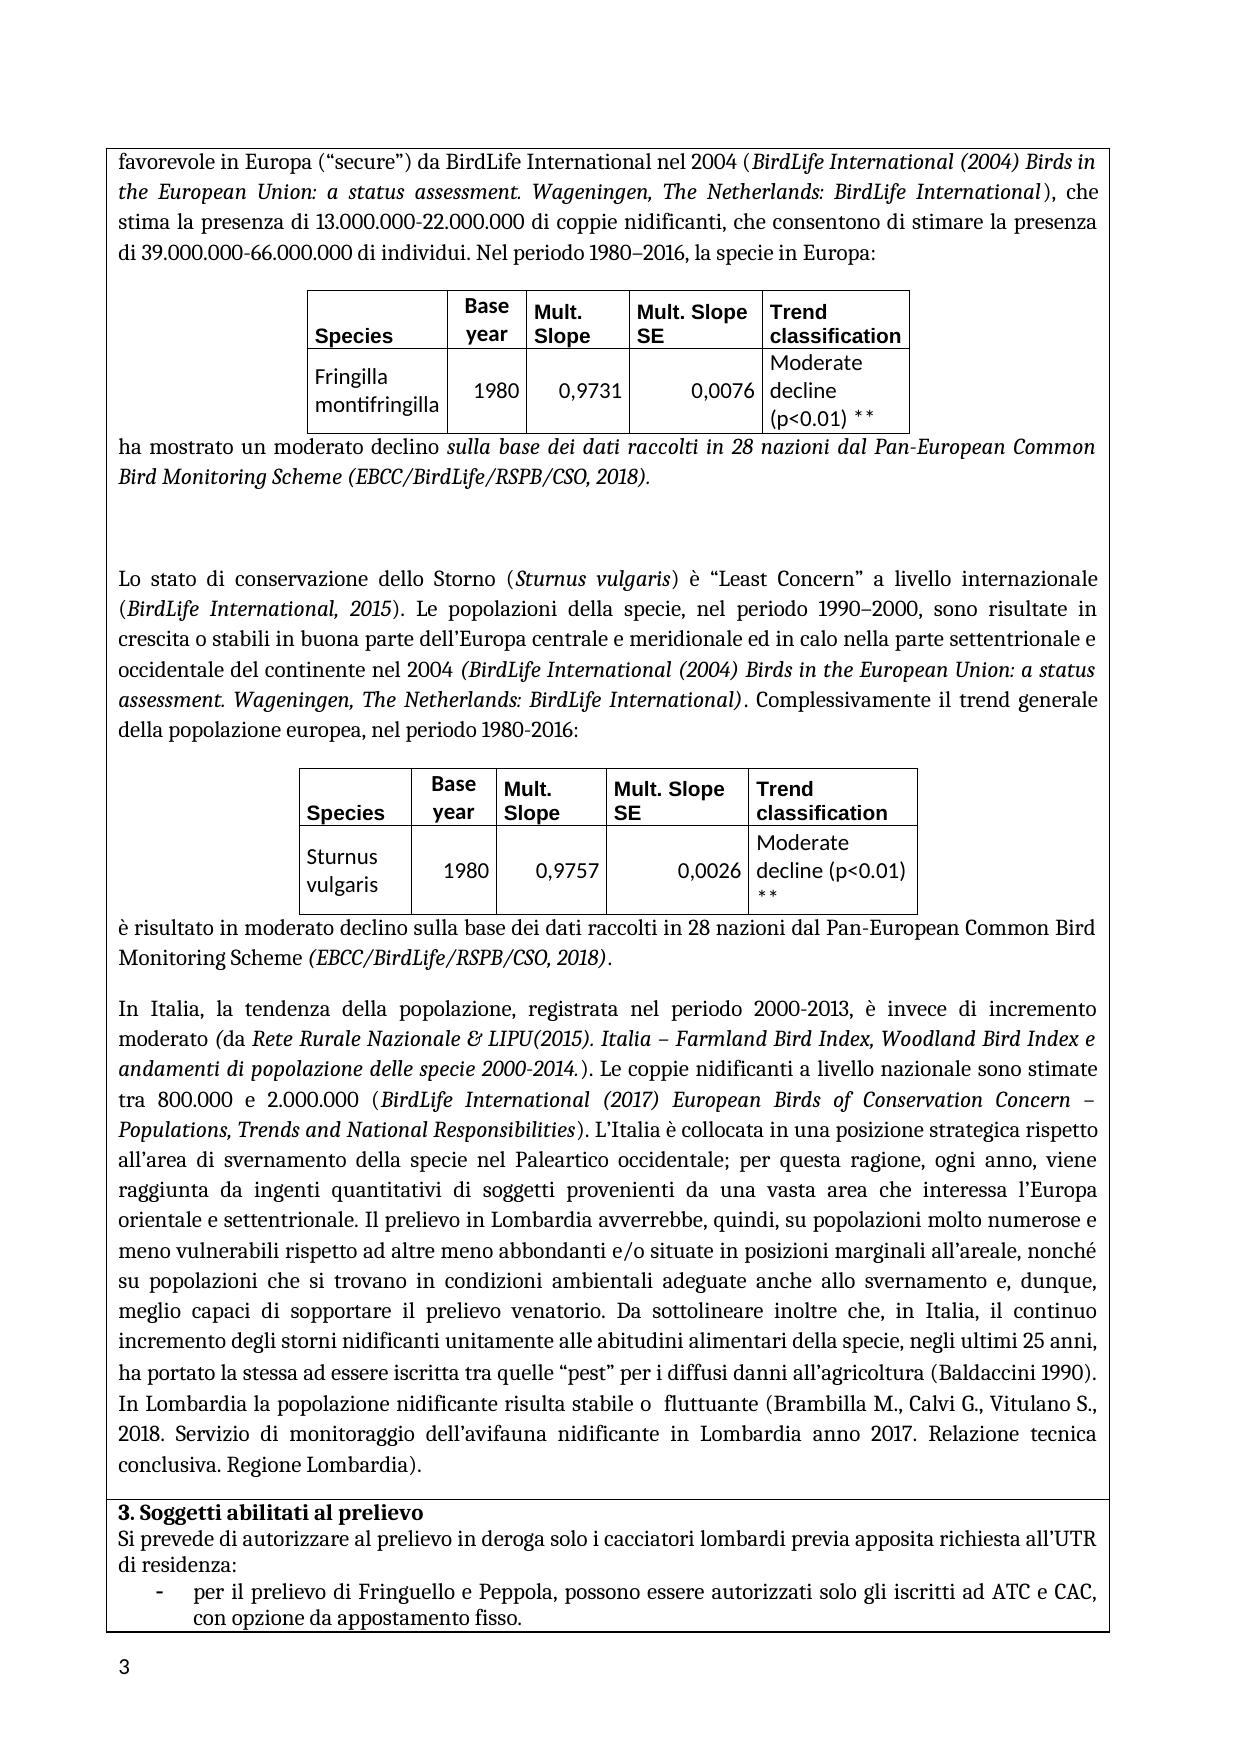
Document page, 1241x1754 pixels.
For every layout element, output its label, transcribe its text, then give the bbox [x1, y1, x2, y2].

table_cell Sturnus vulgaris [300, 826, 411, 913]
table_cell Moderate decline (p<0.01) ** [763, 349, 909, 432]
table_cell Fringilla montifringilla [308, 349, 447, 432]
table_header Base year [412, 769, 496, 825]
table_cell 0,9757 [497, 826, 606, 913]
table_header Species [308, 291, 447, 347]
table_cell 1980 [412, 826, 496, 913]
table_cell 0,0026 [607, 826, 748, 913]
table_header Mult. Slope [497, 769, 606, 825]
table_cell 3. Soggetti abilitati al prelievo Si prevede di autorizzare al prelievo in deroga solo i cacciatori lombardi previa apposita richiesta all’UTR di residenza: per il prelievo di Fringuello e Peppola, possono essere autorizzati solo gli iscritti ad ATC e CAC, con opzione da appostamento fisso. per il prelievo dello Storno possono essere autorizzati solo gli iscritti ad ATC. Il prelievo potrà essere autorizzato solo in uno degli ATC di iscrizione, a scelta del cacciatore. In entrambi i casi, l’obiettivo è circoscrivere l’azione di prelievo da parte di ciascun cacciatore autorizzato. [107, 1500, 1109, 1631]
table_header Mult. Slope SE [630, 291, 762, 347]
table_cell Moderate decline (p<0.01) ** [749, 826, 917, 913]
table_cell 0,9731 [527, 349, 629, 432]
table_header Mult. Slope SE [607, 769, 748, 825]
table_cell 1980 [448, 349, 526, 432]
table_header Trend classification [763, 291, 909, 347]
table_cell favorevole in Europa (“secure”) da BirdLife International nel 2004 (BirdLife International (2004) Birds in the European Union: a status assessment. Wageningen, The Netherlands: BirdLife International), che stima la presenza di 13.000.000-22.000.000 di coppie nidificanti, che consentono di stimare la presenza di 39.000.000-66.000.000 di individui. Nel periodo 1980–2016, la specie in Europa: ha mostrato un moderato declino sulla base dei dati raccolti in 28 nazioni dal Pan-European Common Bird Monitoring Scheme (EBCC/BirdLife/RSPB/CSO, 2018). Lo stato di conservazione dello Storno (Sturnus vulgaris) è “Least Concern” a livello internazionale (BirdLife International, 2015). Le popolazioni della specie, nel periodo 1990–2000, sono risultate in crescita o stabili in buona parte dell’Europa centrale e meridionale ed in calo nella parte settentrionale e occidentale del continente nel 2004 (BirdLife International (2004) Birds in the European Union: a status assessment. Wageningen, The Netherlands: BirdLife International). Complessivamente il trend generale della popolazione europea, nel periodo 1980-2016: è risultato in moderato declino sulla base dei dati raccolti in 28 nazioni dal Pan-European Common Bird Monitoring Scheme (EBCC/BirdLife/RSPB/CSO, 2018). In Italia, la tendenza della popolazione, registrata nel periodo 2000-2013, è invece di incremento moderato (da Rete Rurale Nazionale & LIPU(2015). Italia – Farmland Bird Index, Woodland Bird Index e andamenti di popolazione delle specie 2000-2014.). Le coppie nidificanti a livello nazionale sono stimate tra 800.000 e 2.000.000 (BirdLife International (2017) European Birds of Conservation Concern – Populations, Trends and National Responsibilities). L’Italia è collocata in una posizione strategica rispetto all’area di svernamento della specie nel Paleartico occidentale; per questa ragione, ogni anno, viene raggiunta da ingenti quantitativi di soggetti provenienti da una vasta area che interessa l’Europa orientale e settentrionale. Il prelievo in Lombardia avverrebbe, quindi, su popolazioni molto numerose e meno vulnerabili rispetto ad altre meno abbondanti e/o situate in posizioni marginali all’areale, nonché su popolazioni che si trovano in condizioni ambientali adeguate anche allo svernamento e, dunque, meglio capaci di sopportare il prelievo venatorio. Da sottolineare inoltre che, in Italia, il continuo incremento degli storni nidificanti unitamente alle abitudini alimentari della specie, negli ultimi 25 anni, ha portato la stessa ad essere iscritta tra quelle “pest” per i diffusi danni all’agricoltura (Baldaccini 1990). In Lombardia la popolazione nidificante risulta stabile o fluttuante (Brambilla M., Calvi G., Vitulano S., 2018. Servizio di monitoraggio dell’avifauna nidificante in Lombardia anno 2017. Relazione tecnica conclusiva. Regione Lombardia). [107, 149, 1109, 1498]
table_header Trend classification [749, 769, 917, 825]
table_cell 0,0076 [630, 349, 762, 432]
table_header Species [300, 769, 411, 825]
table_header Mult. Slope [527, 291, 629, 347]
table_header Base year [448, 291, 526, 347]
